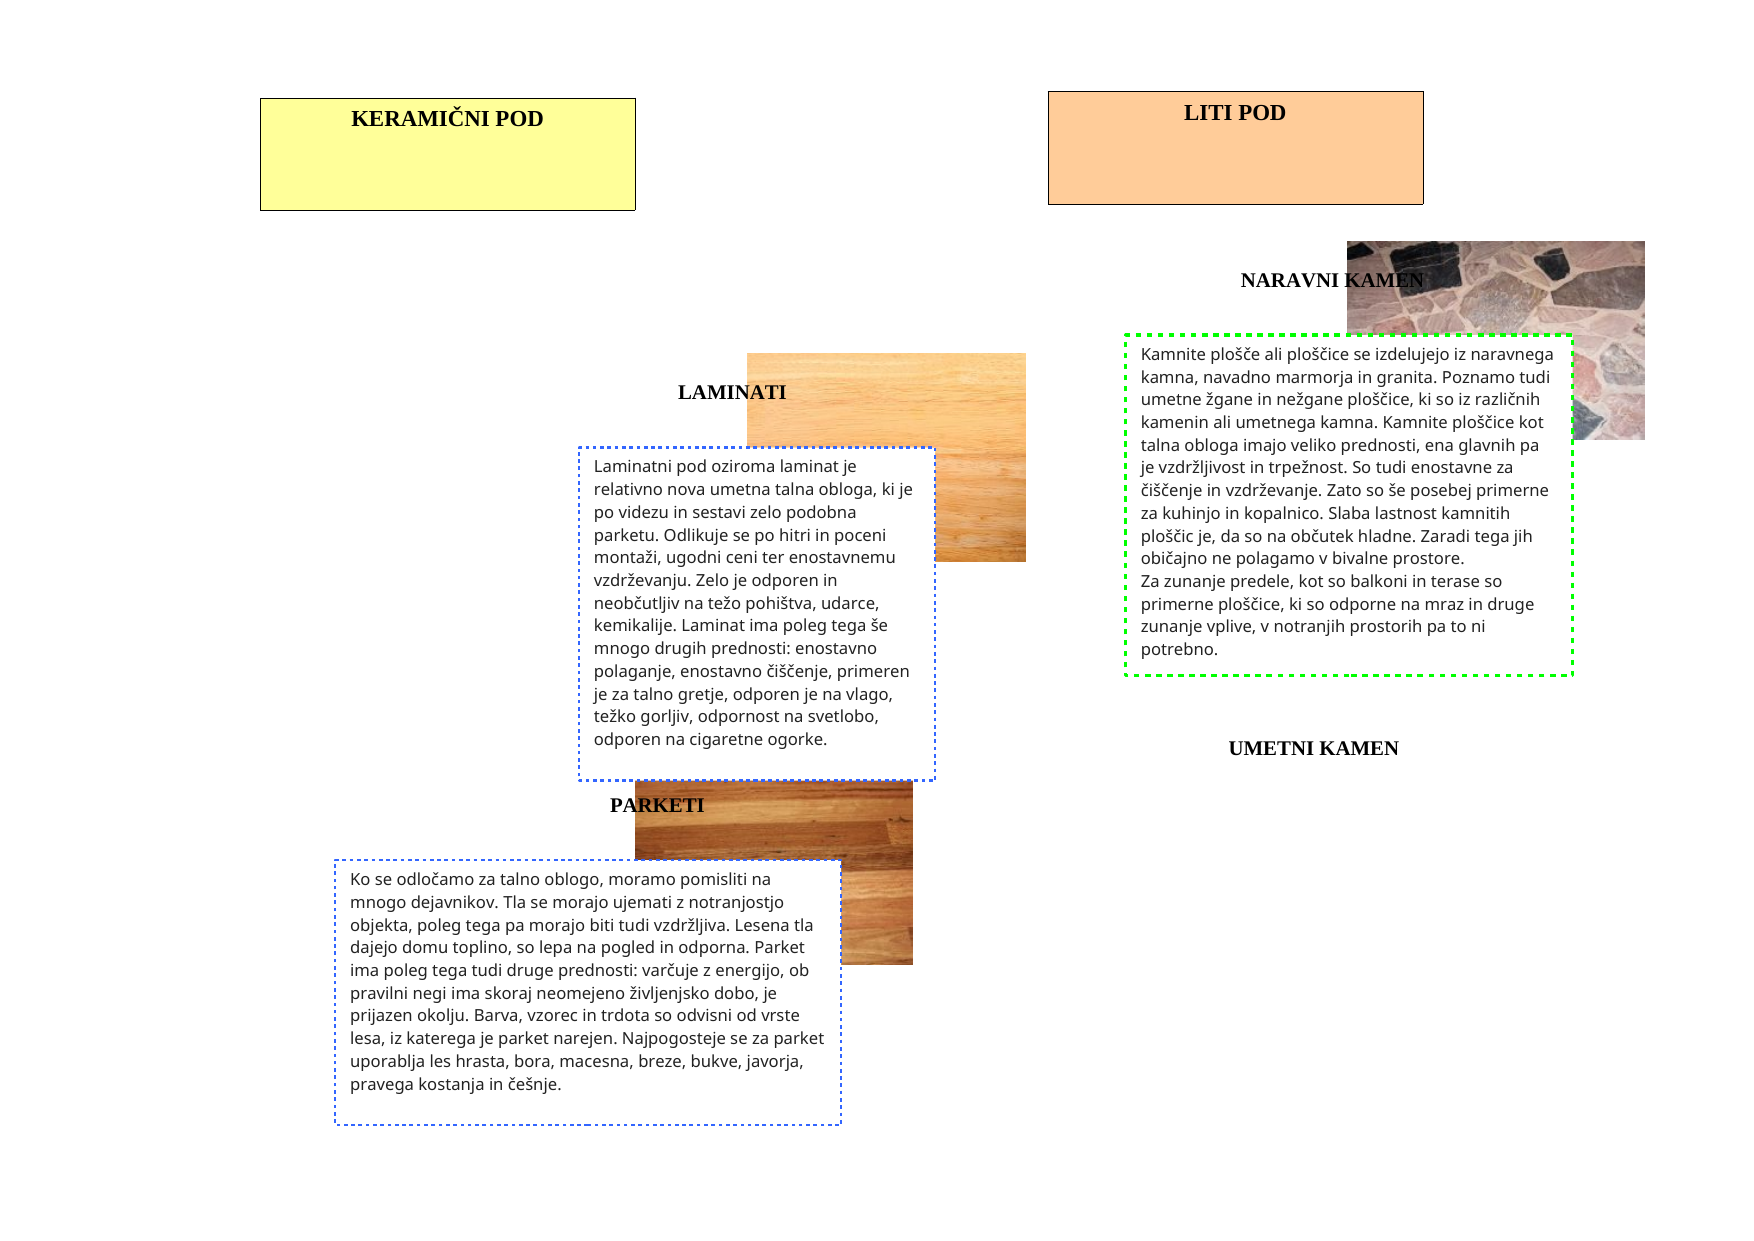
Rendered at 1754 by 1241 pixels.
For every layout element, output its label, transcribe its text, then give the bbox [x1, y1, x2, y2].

text LITI POD [1063, 99, 1408, 125]
text KERAMIČNI POD [275, 105, 620, 132]
picture [635, 781, 913, 965]
picture [1347, 241, 1645, 440]
picture [747, 353, 1026, 562]
